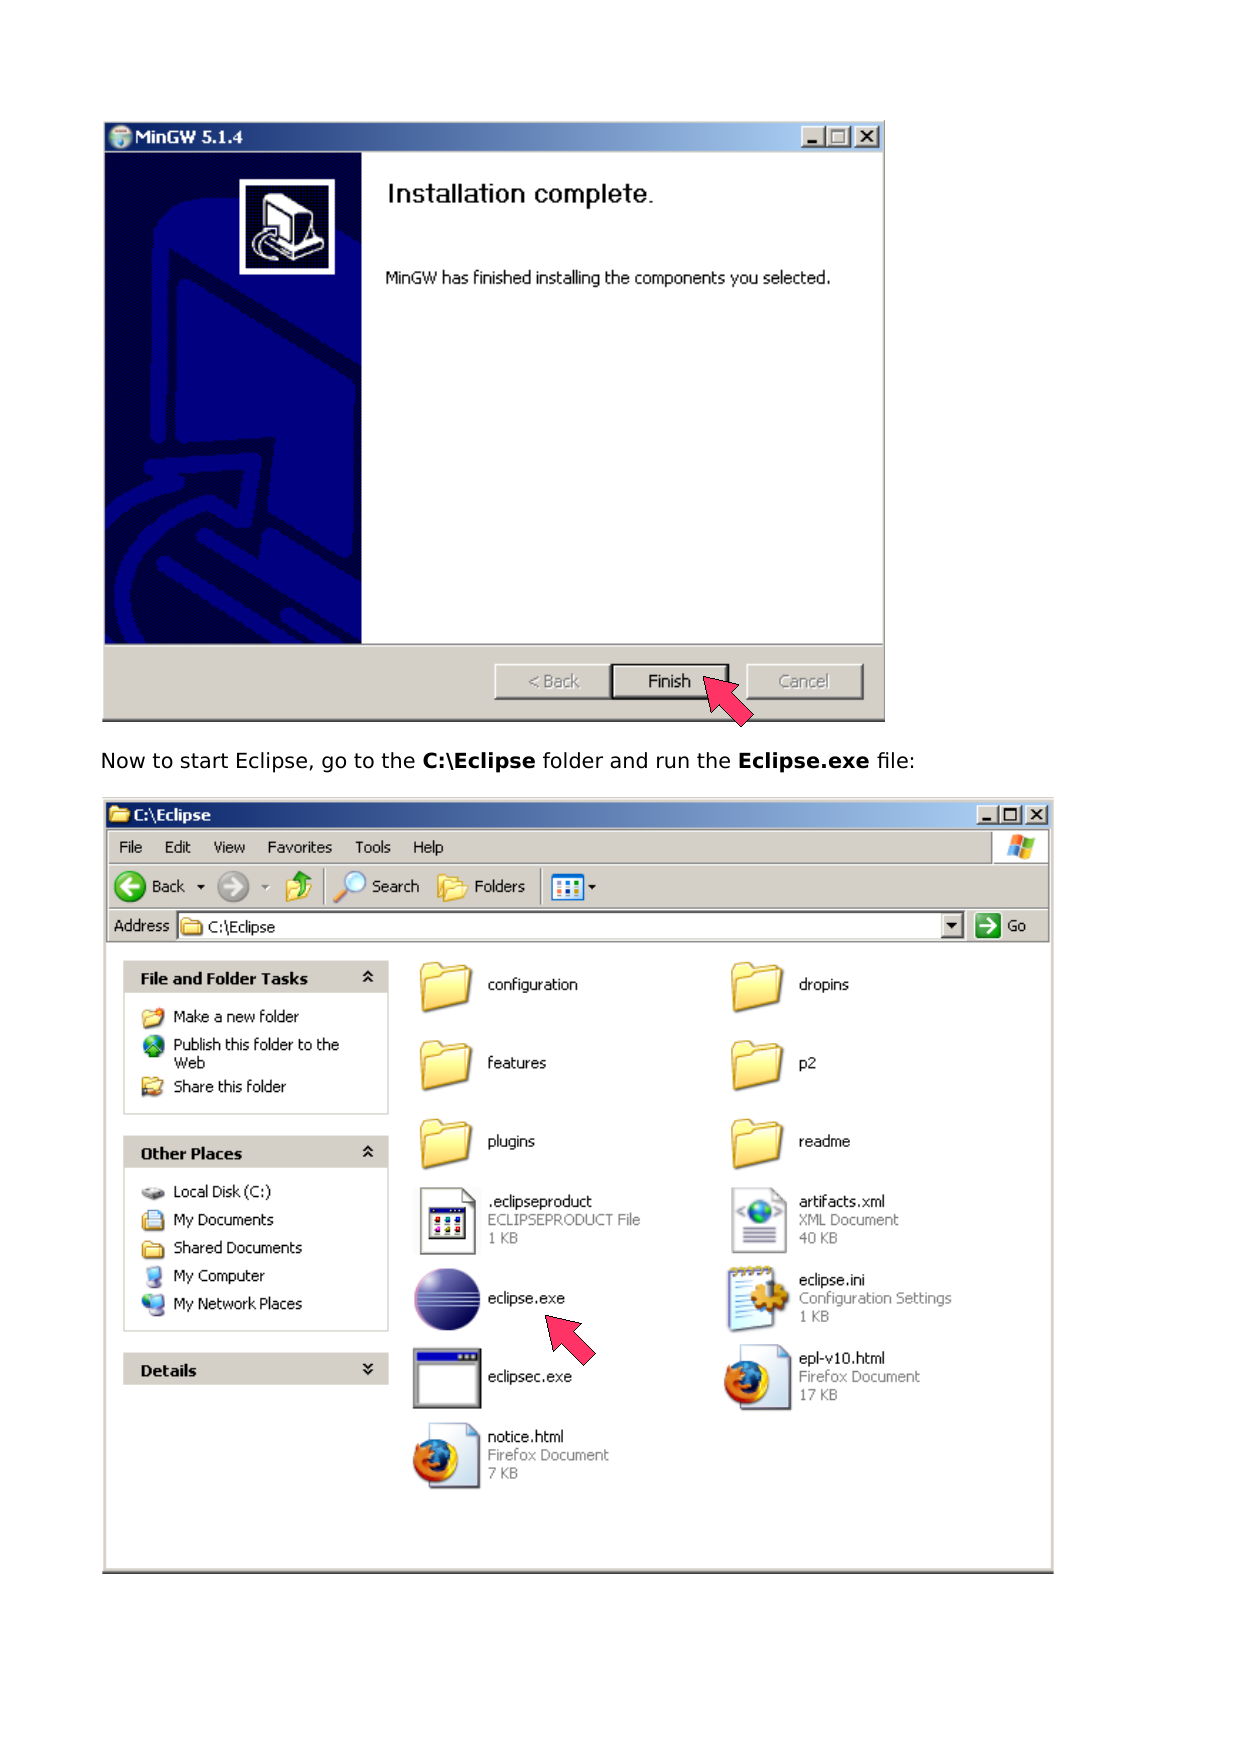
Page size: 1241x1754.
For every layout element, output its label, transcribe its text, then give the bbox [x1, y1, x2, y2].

picture [102, 797, 1054, 1574]
text Now to start Eclipse, go to the C:\Eclipse folder and run the Eclipse.exe file: [100, 749, 1140, 773]
picture [102, 120, 885, 722]
